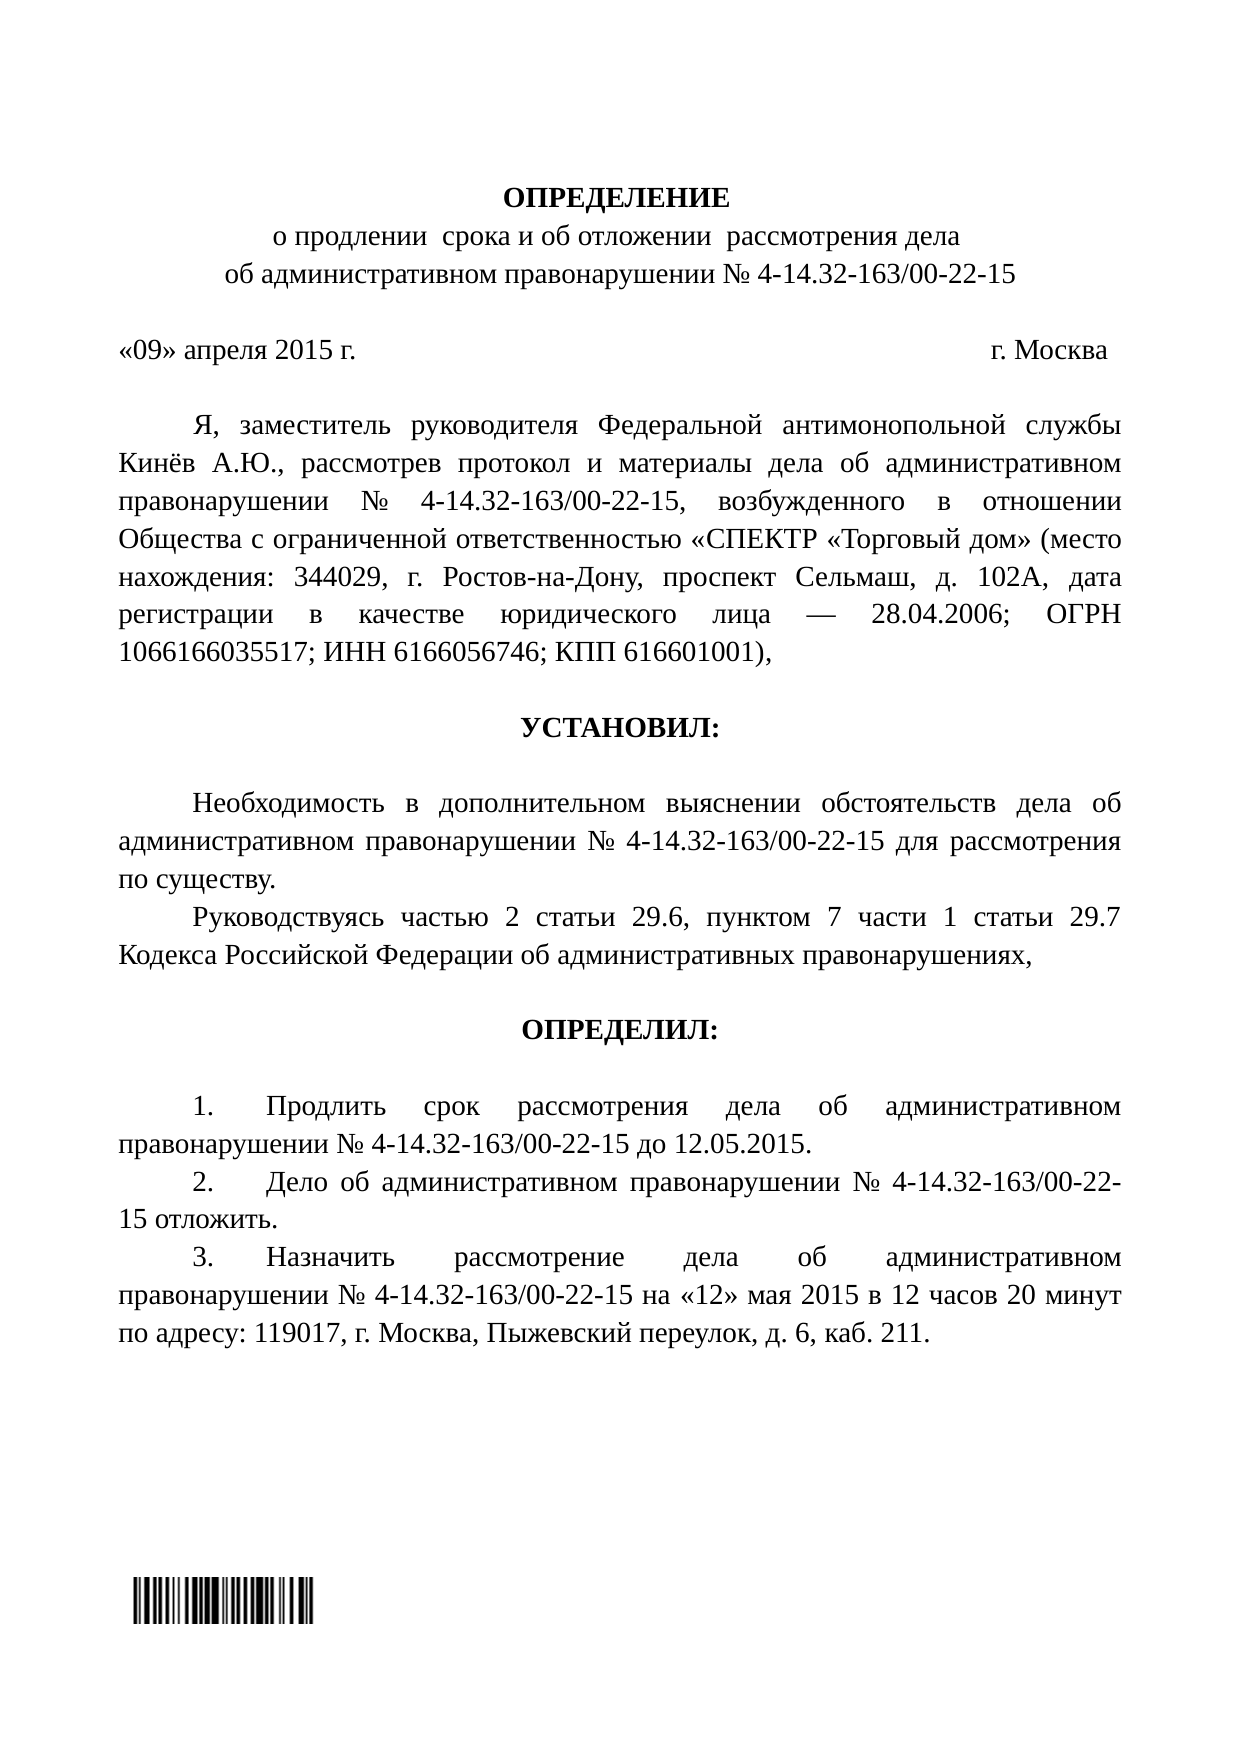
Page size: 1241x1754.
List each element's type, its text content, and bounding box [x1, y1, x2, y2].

text Я, заместитель руководителя Федеральной антимонопольной службы Кинёв А.Ю., рассмотрев протокол и материалы дела об административном правонарушении № 4-14.32-163/00-22-15, возбужденного в отношении Общества с ограниченной ответственностью «СПЕКТР «Торговый дом» (место нахождения: 344029, г. Ростов-на-Дону, проспект Сельмаш, д. 102А, дата регистрации в качестве юридического лица — 28.04.2006; ОГРН 1066166035517; ИНН 6166056746; КПП 616601001), [118, 403, 1122, 668]
text «09» апреля 2015 г. г. Москва [118, 328, 1122, 365]
picture [118, 1577, 331, 1624]
list Продлить срок рассмотрения дела об административном правонарушении № 4-14.32-163/00-22-15 до 12.05.2015. [118, 1084, 1122, 1159]
text о продлении срока и об отложении рассмотрения дела [118, 214, 1122, 252]
text Необходимость в дополнительном выяснении обстоятельств дела об административном правонарушении № 4-14.32-163/00-22-15 для рассмотрения по существу. [118, 781, 1122, 895]
text УСТАНОВИЛ: [118, 706, 1122, 743]
list Дело об административном правонарушении № 4-14.32-163/00-22-15 отложить. [118, 1159, 1122, 1235]
text ОПРЕДЕЛИЛ: [118, 1008, 1122, 1046]
text Руководствуясь частью 2 статьи 29.6, пунктом 7 части 1 статьи 29.7 Кодекса Российской Федерации об административных правонарушениях, [118, 895, 1122, 970]
text ОПРЕДЕЛЕНИЕ [118, 176, 1122, 214]
list Назначить рассмотрение дела об административном правонарушении № 4-14.32-163/00-22-15 на «12» мая 2015 в 12 часов 20 минут по адресу: 119017, г. Москва, Пыжевский переулок, д. 6, каб. 211. [118, 1235, 1122, 1348]
text об административном правонарушении № 4-14.32-163/00-22-15 [118, 252, 1122, 290]
